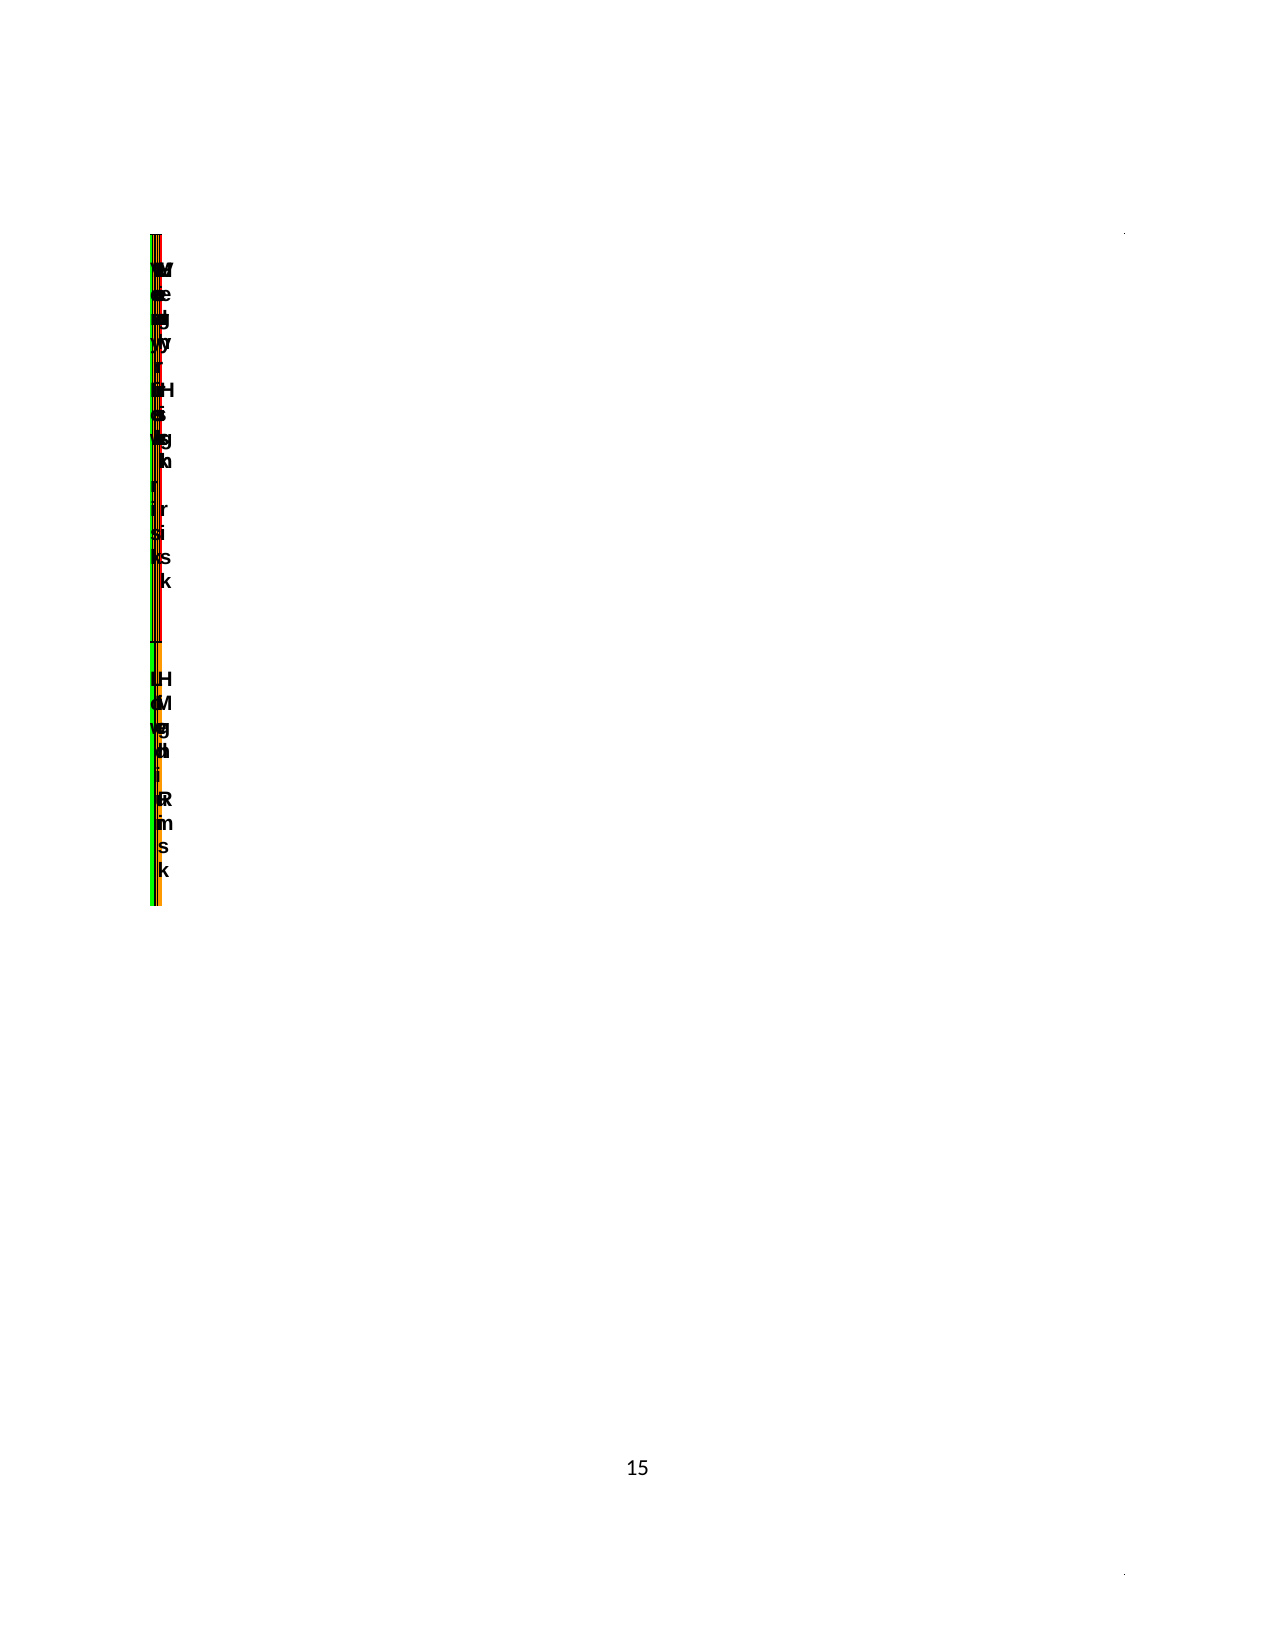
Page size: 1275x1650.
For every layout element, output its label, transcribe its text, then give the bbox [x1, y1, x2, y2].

table_cell Low [150, 725, 154, 906]
table_cell Low [150, 643, 154, 727]
